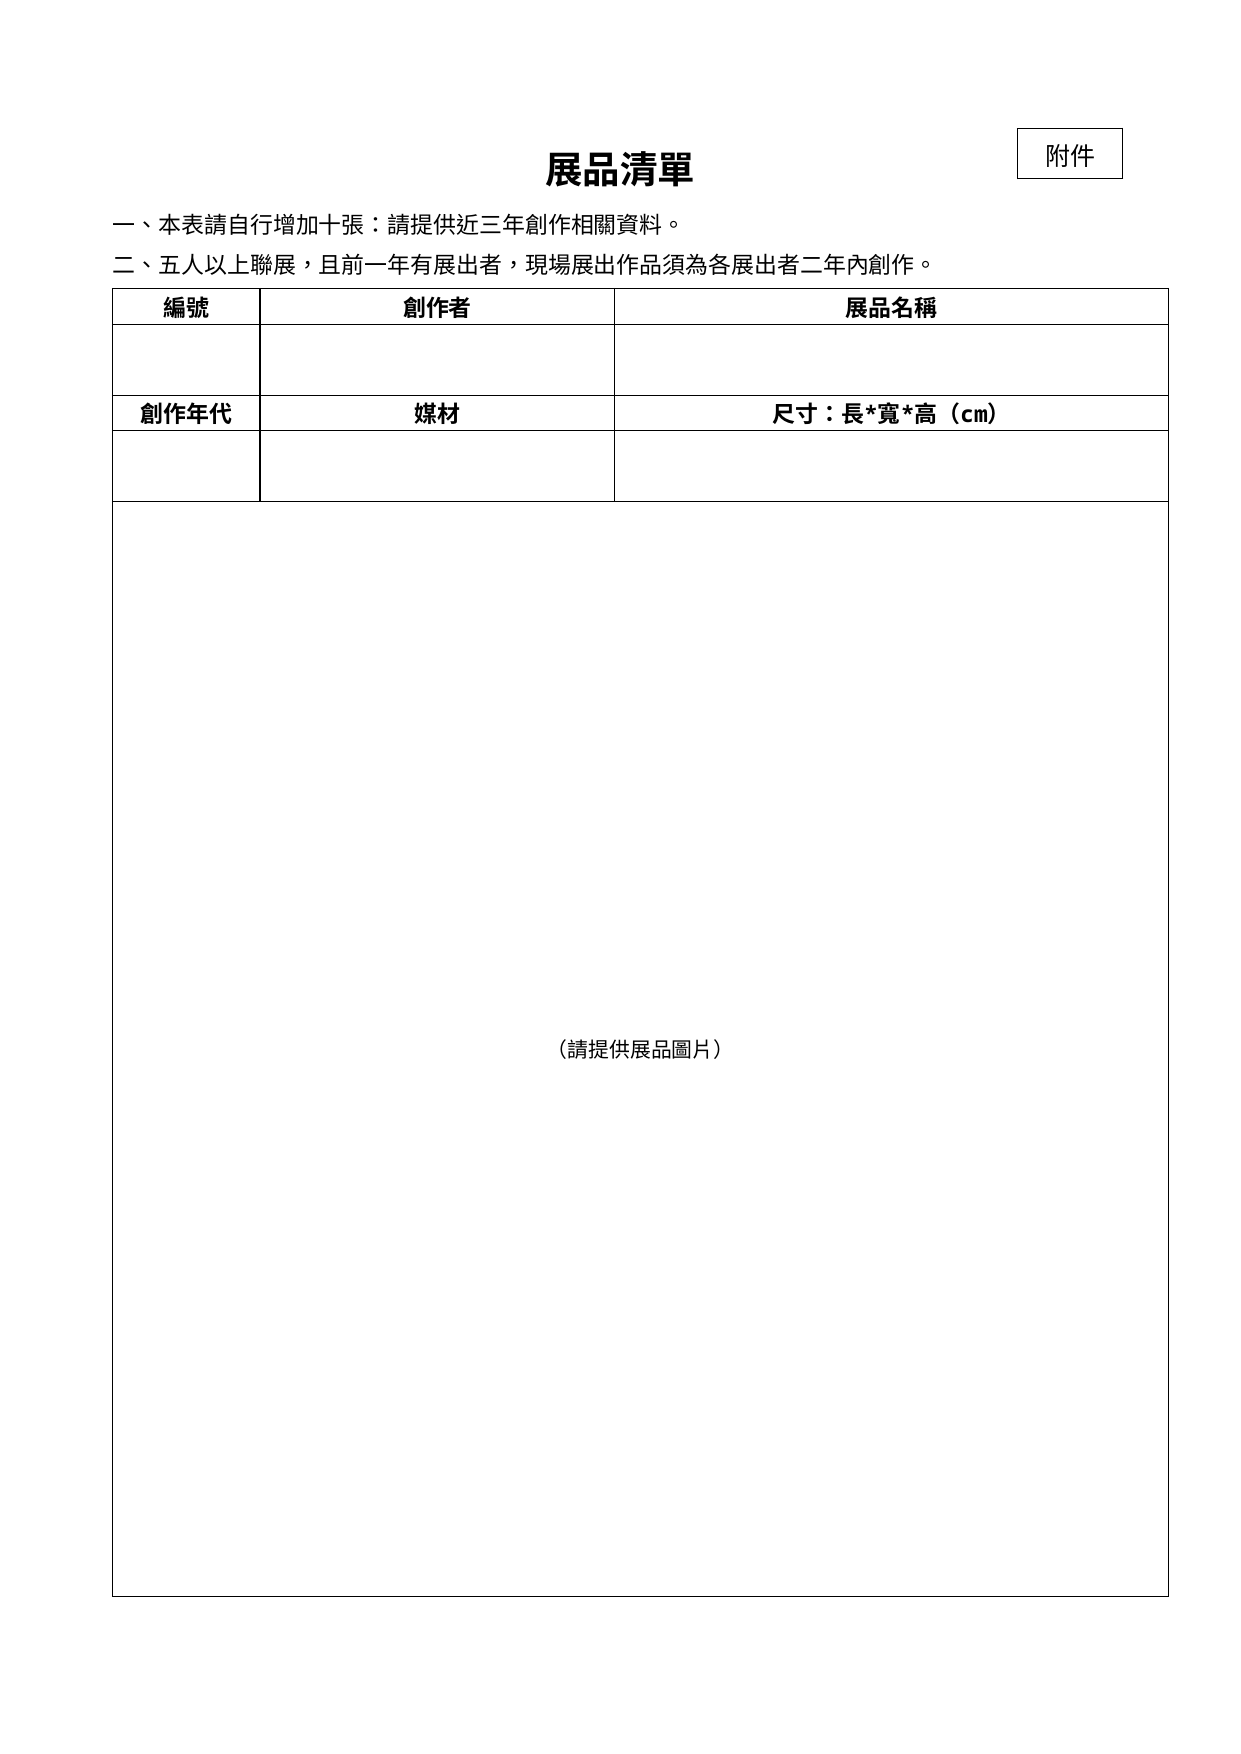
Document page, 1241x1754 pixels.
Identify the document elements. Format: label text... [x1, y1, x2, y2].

table_header 展品名稱 [615, 289, 1168, 324]
text 展品清單 [1018, 129, 1122, 178]
table_cell 媒材 [261, 396, 614, 430]
table_header 編號 [113, 289, 259, 324]
text 二、五人以上聯展，且前一年有展出者，現場展出作品須為各展出者二年內創作。 [112, 247, 1128, 280]
table_cell 尺寸：長*寬*高（cm） [615, 396, 1168, 430]
table_cell [261, 325, 614, 395]
text 附件二 [1033, 137, 1107, 170]
table_cell 創作年代 [113, 396, 259, 430]
table_cell [615, 431, 1168, 501]
table_cell [113, 325, 259, 395]
text 展品清單 [112, 140, 1128, 194]
table_cell [615, 325, 1168, 395]
text 一、本表請自行增加十張：請提供近三年創作相關資料。 [112, 206, 1128, 240]
table_cell [261, 431, 614, 501]
table_cell [113, 431, 259, 501]
table_header 創作者 [261, 289, 614, 324]
table_cell （請提供展品圖片） [113, 502, 1168, 1596]
